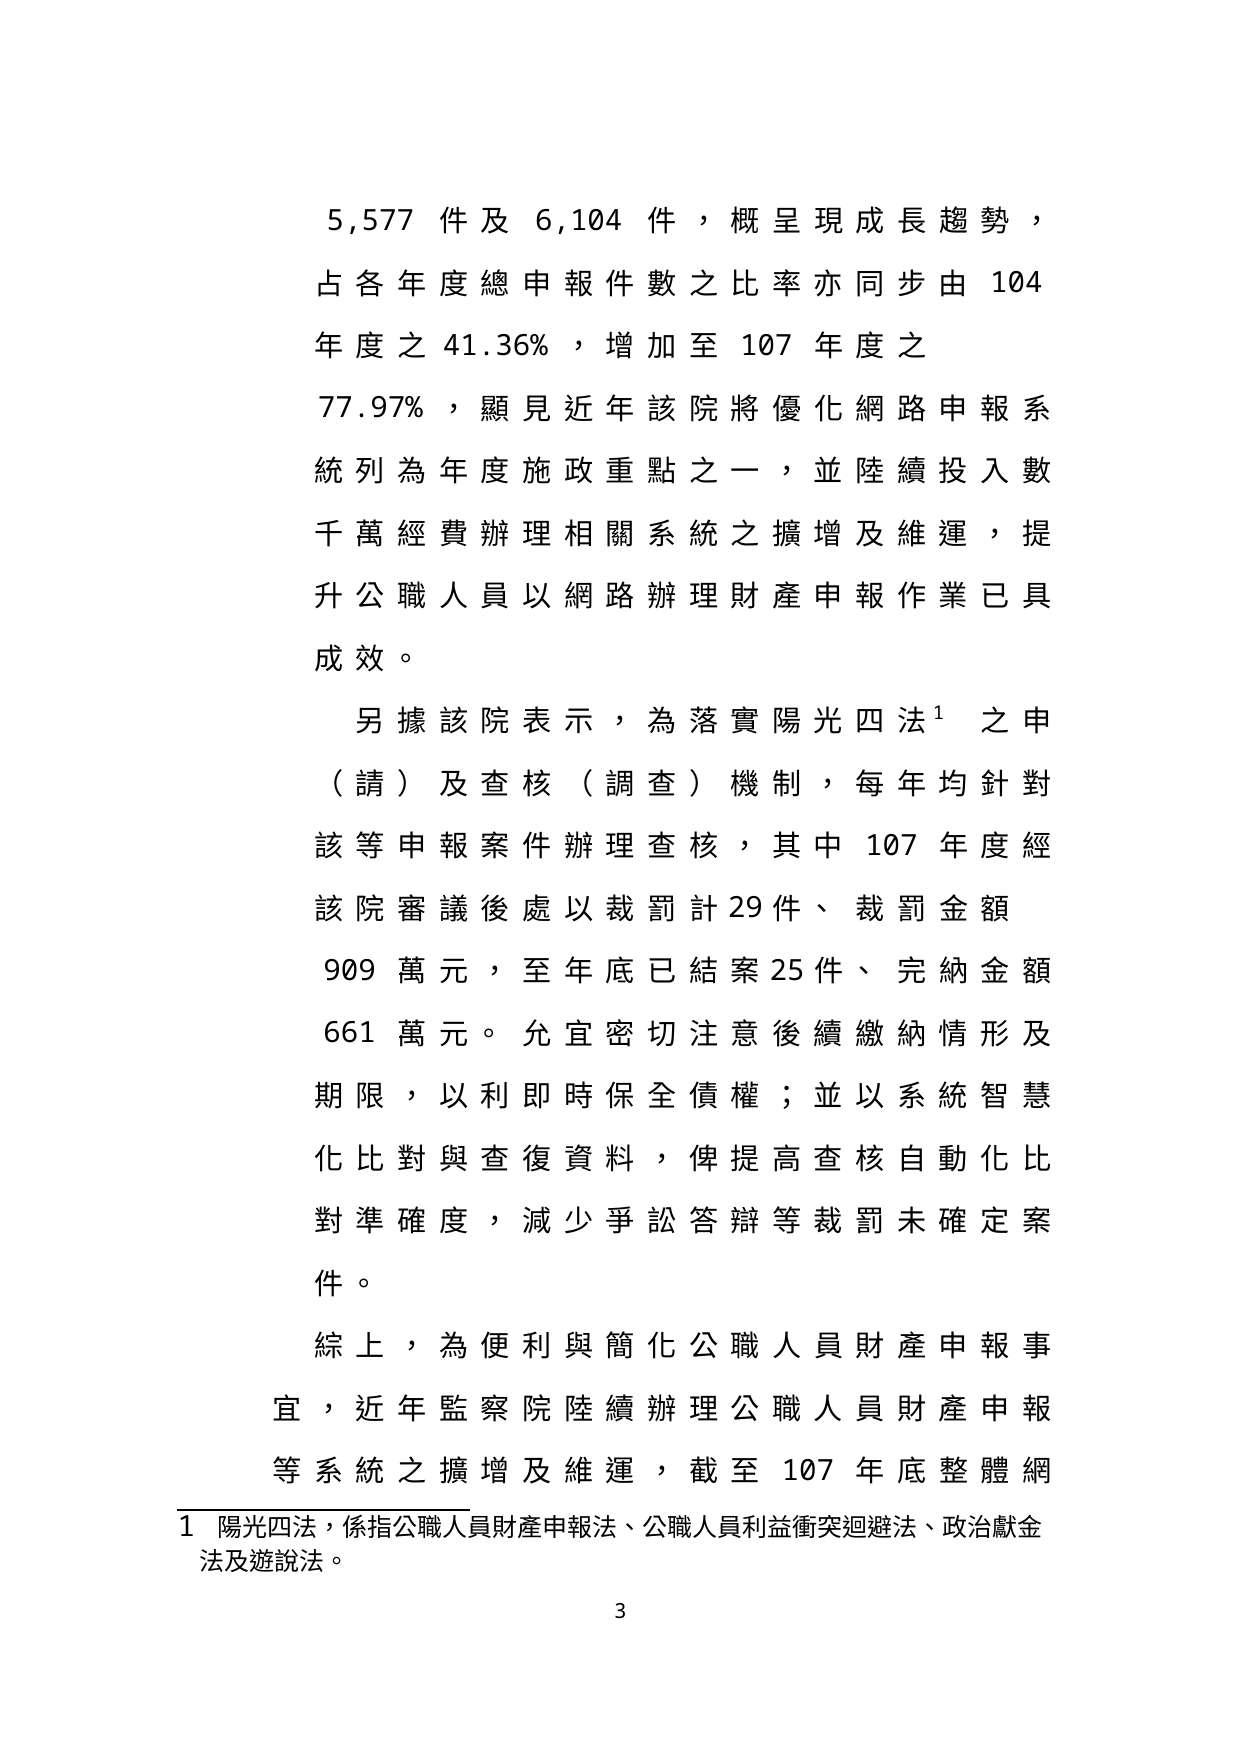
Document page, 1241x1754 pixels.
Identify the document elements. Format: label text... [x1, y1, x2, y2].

text 陽光四法，係指公職人員財產申報法、公職人員利益衝突迴避法、政治獻金法及遊說法。 [177, 1510, 1063, 1577]
text 綜上，為便利與簡化公職人員財產申報事宜，近年監察院陸續辦理公職人員財產申報等系統之擴增及維運，截至107年底整體網 [242, 1302, 1058, 1490]
text 5,577件及6,104件，概呈現成長趨勢，占各年度總申報件數之比率亦同步由104年度之41.36%，增加至107年度之77.97%，顯見近年該院將優化網路申報系統列為年度施政重點之一，並陸續投入數千萬經費辦理相關系統之擴增及維運，提升公職人員以網路辦理財產申報作業已具成效。 [271, 177, 1058, 677]
text 另據該院表示，為落實陽光四法之申（請）及查核（調查）機制，每年均針對該等申報案件辦理查核，其中107年度經該院審議後處以裁罰計29件、裁罰金額909萬元，至年底已結案25件、完納金額661萬元。允宜密切注意後續繳納情形及期限，以利即時保全債權；並以系統智慧化比對與查復資料，俾提高查核自動化比對準確度，減少爭訟答辯等裁罰未確定案件。 [271, 677, 1058, 1302]
